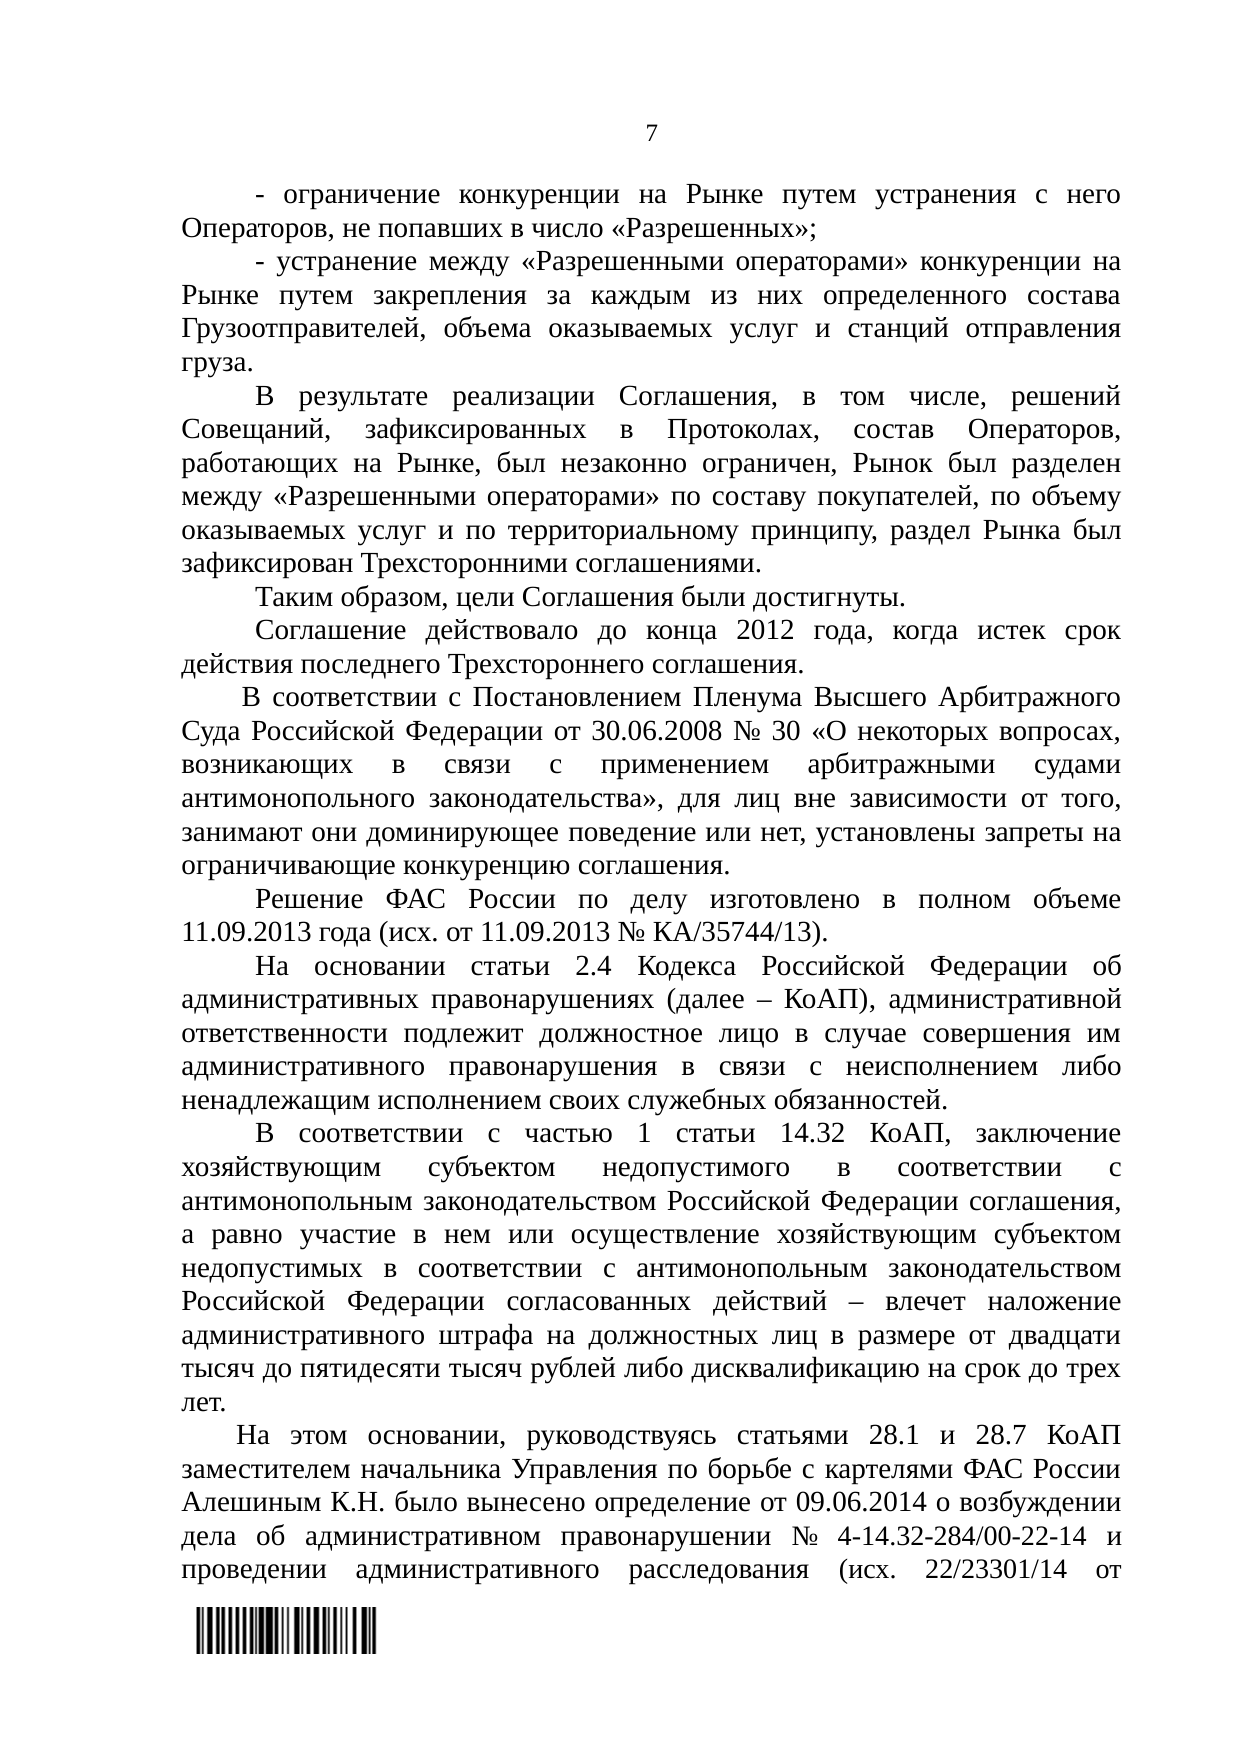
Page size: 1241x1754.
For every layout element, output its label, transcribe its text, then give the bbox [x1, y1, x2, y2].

text - устранение между «Разрешенными операторами» конкуренции на Рынке путем закрепления за каждым из них определенного состава Грузоотправителей, объема оказываемых услуг и станций отправления груза. [181, 243, 1122, 378]
text На этом основании, руководствуясь статьями 28.1 и 28.7 КоАП заместителем начальника Управления по борьбе с картелями ФАС России Алешиным К.Н. было вынесено определение от 09.06.2014 о возбуждении дела об административном правонарушении № 4-14.32-284/00-22-14 и проведении административного расследования (исх. 22/23301/14 от [181, 1417, 1122, 1585]
text На основании статьи 2.4 Кодекса Российской Федерации об административных правонарушениях (далее – КоАП), административной ответственности подлежит должностное лицо в случае совершения им административного правонарушения в связи с неисполнением либо ненадлежащим исполнением своих служебных обязанностей. [181, 948, 1122, 1116]
text В соответствии с Постановлением Пленума Высшего Арбитражного Суда Российской Федерации от 30.06.2008 № 30 «О некоторых вопросах, возникающих в связи с применением арбитражными судами антимонопольного законодательства», для лиц вне зависимости от того, занимают они доминирующее поведение или нет, установлены запреты на ограничивающие конкуренцию соглашения. [181, 679, 1122, 881]
text Решение ФАС России по делу изготовлено в полном объеме 11.09.2013 года (исх. от 11.09.2013 № КА/35744/13). [181, 881, 1122, 948]
picture [181, 1607, 394, 1654]
text В соответствии с частью 1 статьи 14.32 КоАП, заключение хозяйствующим субъектом недопустимого в соответствии с антимонопольным законодательством Российской Федерации соглашения, а равно участие в нем или осуществление хозяйствующим субъектом недопустимых в соответствии с антимонопольным законодательством Российской Федерации согласованных действий – влечет наложение административного штрафа на должностных лиц в размере от двадцати тысяч до пятидесяти тысяч рублей либо дисквалификацию на срок до трех лет. [181, 1116, 1122, 1417]
text Таким образом, цели Соглашения были достигнуты. [181, 579, 1122, 612]
text В результате реализации Соглашения, в том числе, решений Совещаний, зафиксированных в Протоколах, состав Операторов, работающих на Рынке, был незаконно ограничен, Рынок был разделен между «Разрешенными операторами» по составу покупателей, по объему оказываемых услуг и по территориальному принципу, раздел Рынка был зафиксирован Трехсторонними соглашениями. [181, 378, 1122, 579]
text - ограничение конкуренции на Рынке путем устранения с него Операторов, не попавших в число «Разрешенных»; [181, 176, 1122, 243]
text Соглашение действовало до конца 2012 года, когда истек срок действия последнего Трехстороннего соглашения. [181, 612, 1122, 679]
